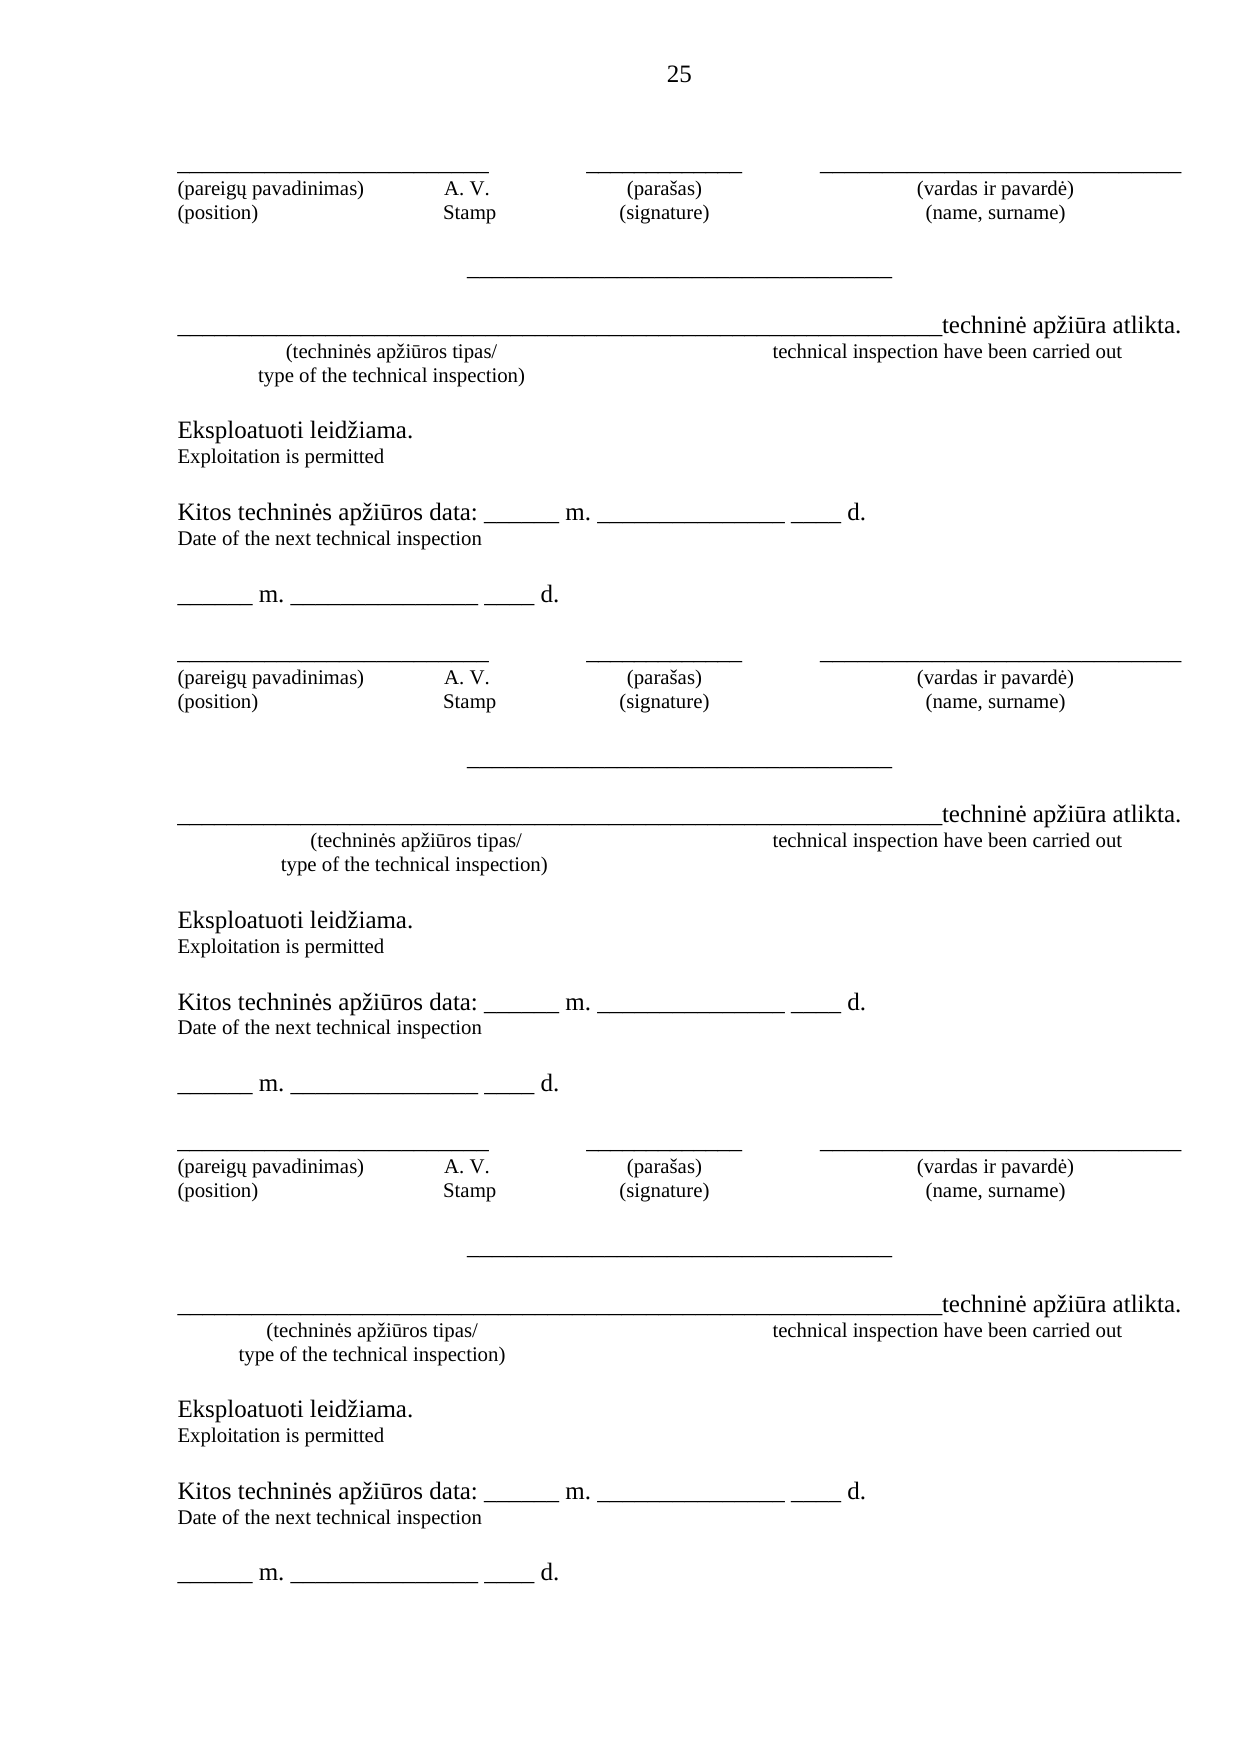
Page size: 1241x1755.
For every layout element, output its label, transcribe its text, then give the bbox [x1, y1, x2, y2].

text ______ m. _______________ ____ d. [177, 579, 1181, 607]
text Eksploatuoti leidžiama. [177, 905, 1181, 934]
text (pareigų pavadinimas) A. V. (parašas) (vardas ir pavardė) [177, 176, 1181, 200]
text type of the technical inspection) [177, 1342, 1181, 1366]
text (pareigų pavadinimas) A. V. (parašas) (vardas ir pavardė) [177, 665, 1181, 689]
text __ techninė apžiūra atlikta. [177, 310, 1181, 339]
text __ techninė apžiūra atlikta. [177, 1289, 1181, 1317]
text Date of the next technical inspection [177, 1505, 1181, 1529]
text Exploitation is permitted [177, 1423, 1181, 1447]
text Kitos techninės apžiūros data: ______ m. _______________ ____ d. [177, 987, 1181, 1015]
text (position) Stamp (signature) (name, surname) [177, 1178, 1181, 1202]
text ______ m. _______________ ____ d. [177, 1557, 1181, 1586]
text techninė apžiūra atlikta. [177, 799, 1181, 828]
text (pareigų pavadinimas) A. V. (parašas) (vardas ir pavardė) [177, 1154, 1181, 1178]
text Kitos techninės apžiūros data: ______ m. _______________ ____ d. [177, 1476, 1181, 1505]
text Date of the next technical inspection [177, 1015, 1181, 1039]
text Exploitation is permitted [177, 934, 1181, 958]
text ______ m. _______________ ____ d. [177, 1068, 1181, 1097]
text Kitos techninės apžiūros data: ______ m. _______________ ____ d. [177, 497, 1181, 526]
text Eksploatuoti leidžiama. [177, 416, 1181, 444]
text (position) Stamp (signature) (name, surname) [177, 200, 1181, 224]
text (techninės apžiūros tipas/ technical inspection have been carried out [177, 339, 1181, 363]
text Date of the next technical inspection [177, 526, 1181, 550]
text type of the technical inspection) [177, 363, 1181, 387]
text __________________________________ [177, 252, 1181, 281]
text __________________________________ [177, 742, 1181, 771]
text (position) Stamp (signature) (name, surname) [177, 689, 1181, 713]
text (techninės apžiūros tipas/ technical inspection have been carried out [177, 1317, 1181, 1342]
text __________________________________ [177, 1231, 1181, 1260]
text type of the technical inspection) [207, 852, 1181, 876]
text Eksploatuoti leidžiama. [177, 1394, 1181, 1423]
text Exploitation is permitted [177, 444, 1181, 468]
text (techninės apžiūros tipas/ technical inspection have been carried out [236, 828, 1181, 852]
